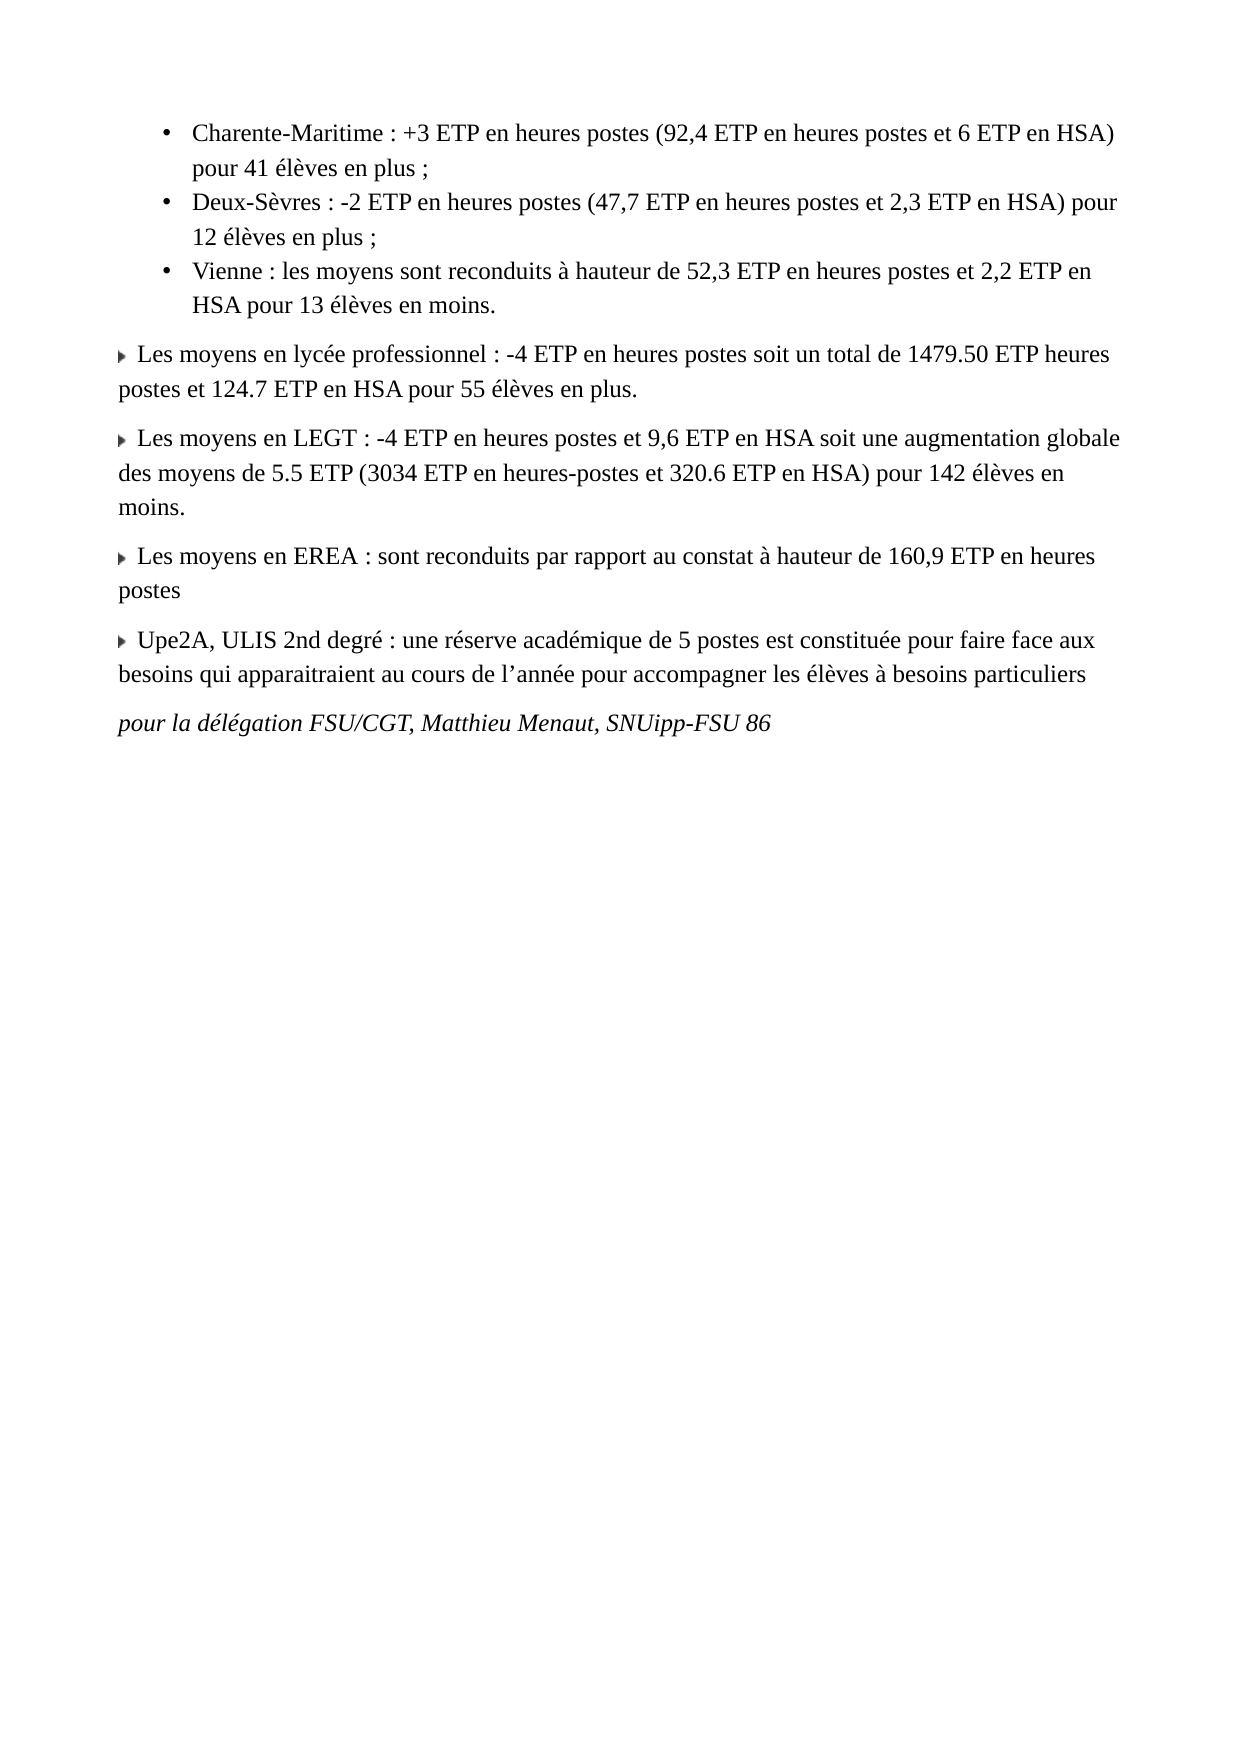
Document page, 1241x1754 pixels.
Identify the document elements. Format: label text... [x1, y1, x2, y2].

text Les moyens en EREA : sont reconduits par rapport au constat à hauteur de 160,9 ETP en heures postes [118, 541, 1122, 604]
picture [118, 345, 131, 363]
list Charente-Maritime : +3 ETP en heures postes (92,4 ETP en heures postes et 6 ETP en HSA) pour 41 élèves en plus ; [162, 118, 1122, 181]
text Upe2A, ULIS 2nd degré : une réserve académique de 5 postes est constituée pour faire face aux besoins qui apparaitraient au cours de l’année pour accompagner les élèves à besoins particuliers [118, 625, 1122, 688]
text Les moyens en lycée professionnel : -4 ETP en heures postes soit un total de 1479.50 ETP heures postes et 124.7 ETP en HSA pour 55 élèves en plus. [118, 339, 1122, 403]
picture [118, 630, 131, 648]
list Vienne : les moyens sont reconduits à hauteur de 52,3 ETP en heures postes et 2,2 ETP en HSA pour 13 élèves en moins. [162, 256, 1122, 319]
text Les moyens en LEGT : -4 ETP en heures postes et 9,6 ETP en HSA soit une augmentation globale des moyens de 5.5 ETP (3034 ETP en heures-postes et 320.6 ETP en HSA) pour 142 élèves en moins. [118, 423, 1122, 521]
text pour la délégation FSU/CGT, Matthieu Menaut, SNUipp-FSU 86 [118, 708, 1122, 737]
list Deux-Sèvres : -2 ETP en heures postes (47,7 ETP en heures postes et 2,3 ETP en HSA) pour 12 élèves en plus ; [162, 187, 1122, 250]
picture [118, 547, 131, 565]
picture [118, 429, 131, 447]
